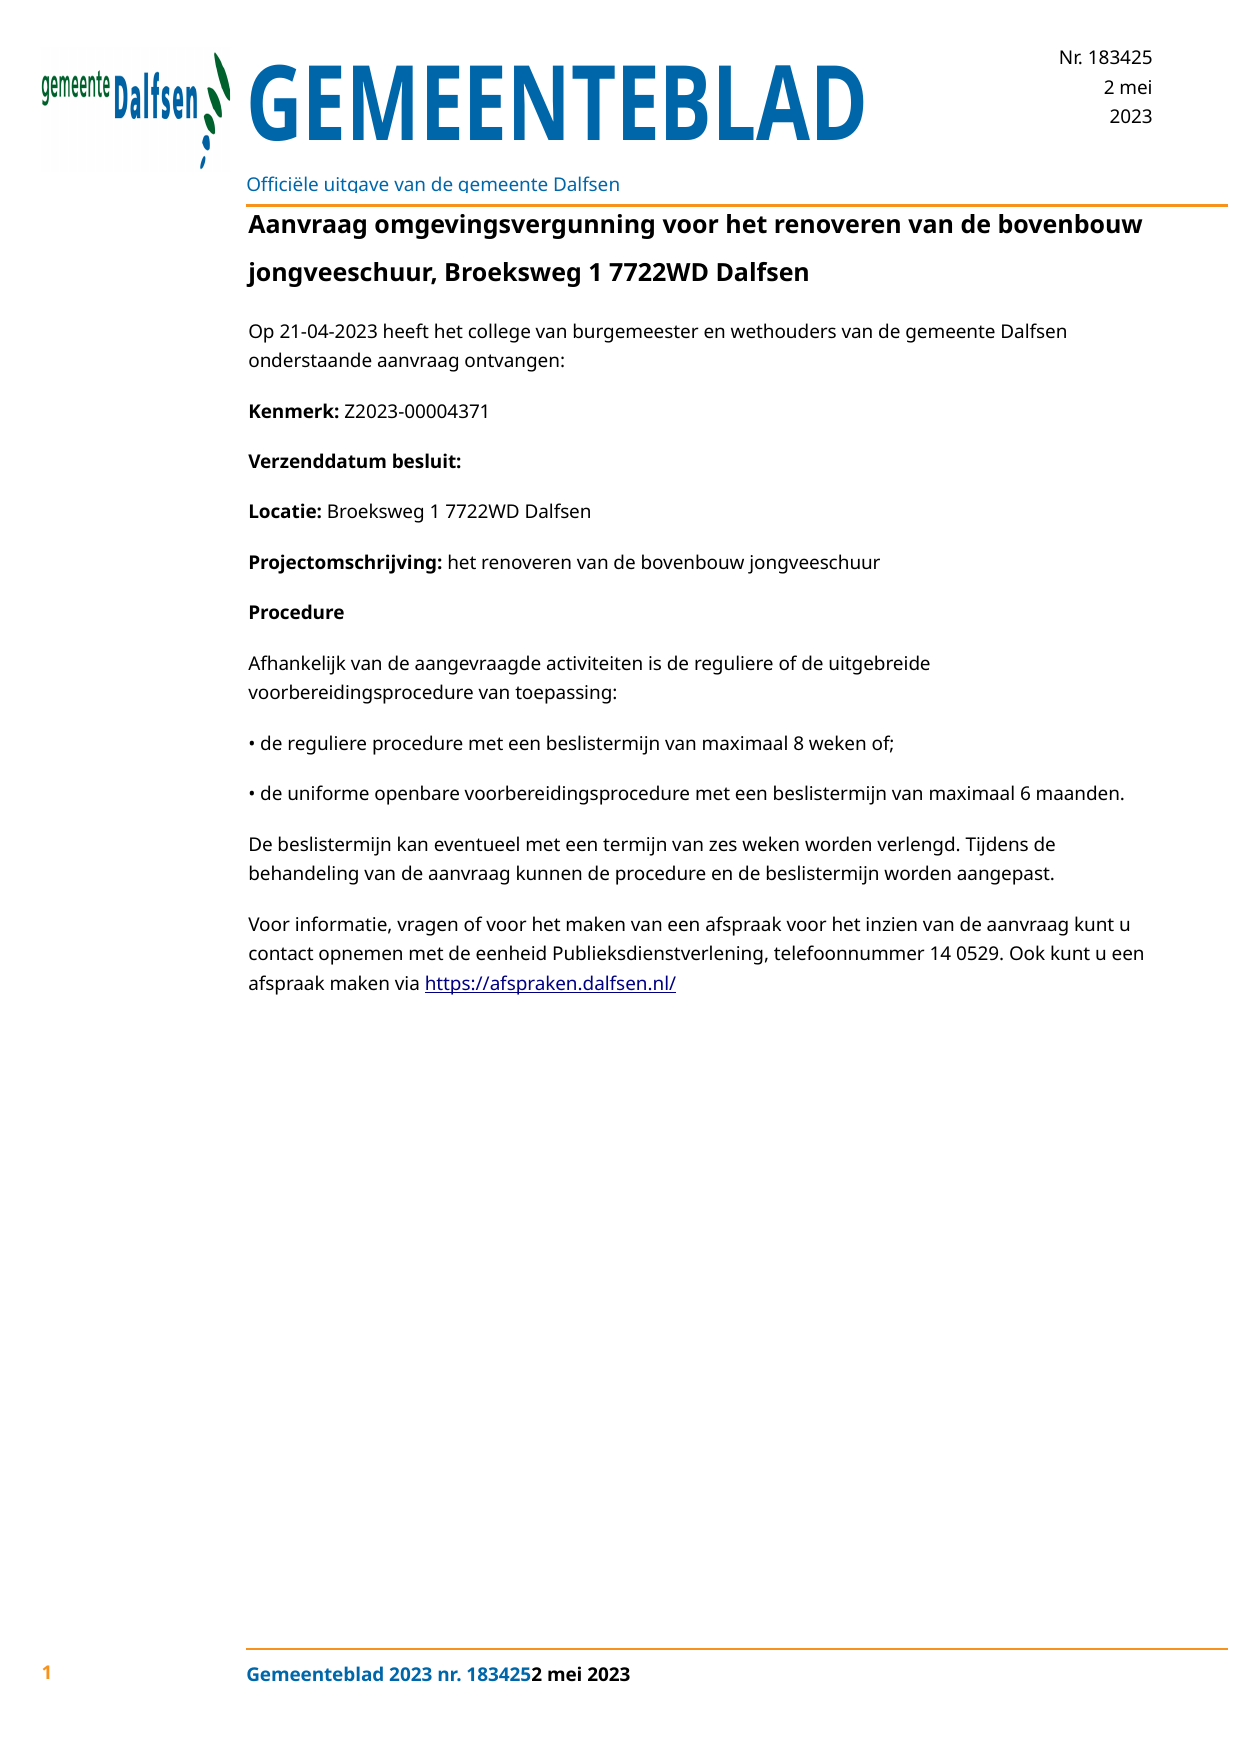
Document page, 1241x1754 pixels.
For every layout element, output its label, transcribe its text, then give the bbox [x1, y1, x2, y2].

text • de uniforme openbare voorbereidingsprocedure met een beslistermijn van maximaal 6 maanden. [248, 780, 1152, 806]
text Voor informatie, vragen of voor het maken van een afspraak voor het inzien van de aanvraag kunt u contact opnemen met de eenheid Publieksdienstverlening, telefoonnummer 14 0529. Ook kunt u een afspraak maken via https://afspraken.dalfsen.nl/ [248, 911, 1152, 996]
picture [41, 47, 231, 172]
text Projectomschrijving: het renoveren van de bovenbouw jongveeschuur [248, 549, 1152, 575]
text Op 21-04-2023 heeft het college van burgemeester en wethouders van de gemeente Dalfsen onderstaande aanvraag ontvangen: [248, 318, 1152, 373]
text Procedure [248, 599, 1152, 625]
text Aanvraag omgevingsvergunning voor het renoveren van de bovenbouw jongveeschuur, Broeksweg 1 7722WD Dalfsen [248, 207, 1152, 288]
text Kenmerk: Z2023-00004371 [248, 398, 1152, 424]
text • de reguliere procedure met een beslistermijn van maximaal 8 weken of; [248, 730, 1152, 756]
text Afhankelijk van de aangevraagde activiteiten is de reguliere of de uitgebreide voorbereidingsprocedure van toepassing: [248, 650, 1152, 705]
text De beslistermijn kan eventueel met een termijn van zes weken worden verlengd. Tijdens de behandeling van de aanvraag kunnen de procedure en de beslistermijn worden aangepast. [248, 831, 1152, 886]
text Locatie: Broeksweg 1 7722WD Dalfsen [248, 499, 1152, 524]
text Verzenddatum besluit: [248, 448, 1152, 474]
